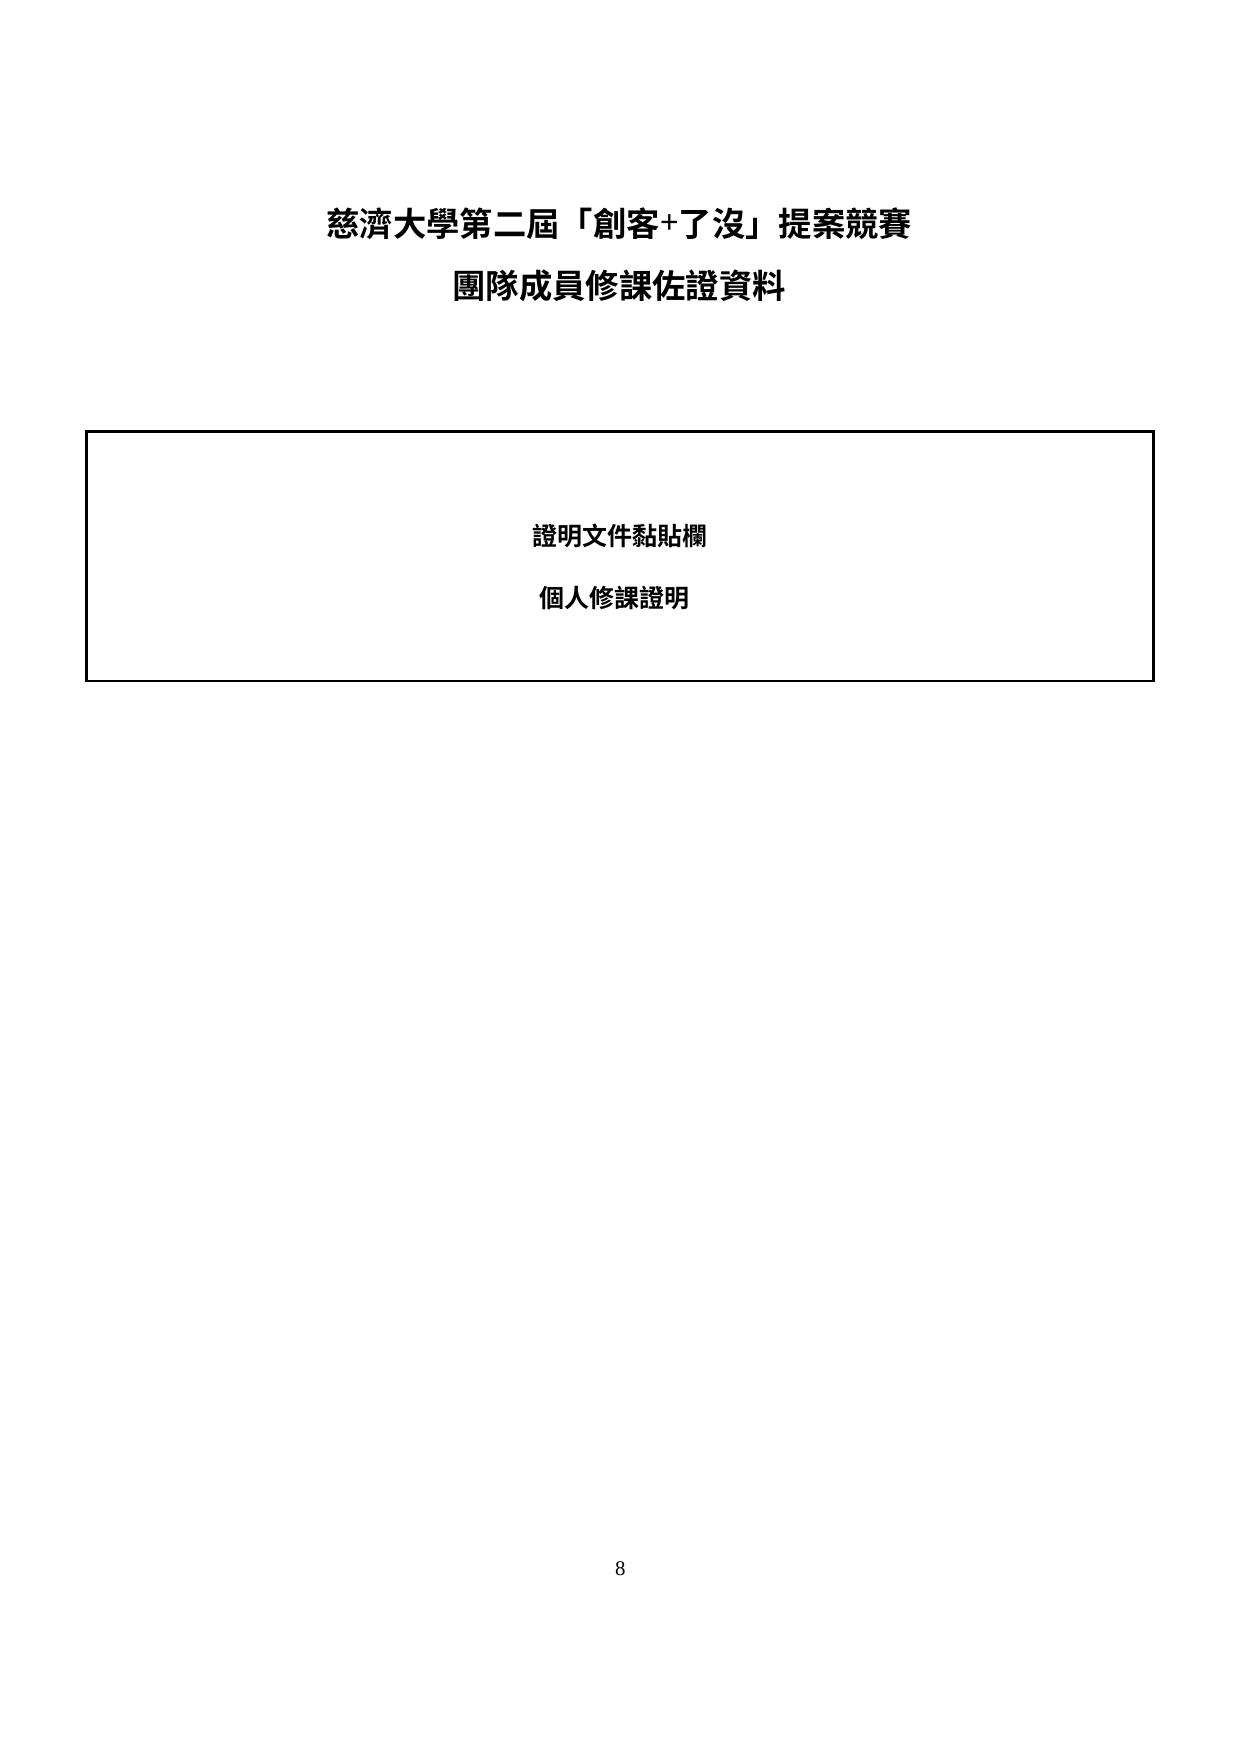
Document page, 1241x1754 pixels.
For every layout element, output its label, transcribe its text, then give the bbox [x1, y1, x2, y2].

text 慈濟大學第二屆「創客+了沒」提案競賽 [187, 180, 1050, 243]
text 團隊成員修課佐證資料 [187, 243, 1050, 305]
table_header 證明文件黏貼欄 個人修課證明 [88, 433, 1152, 680]
